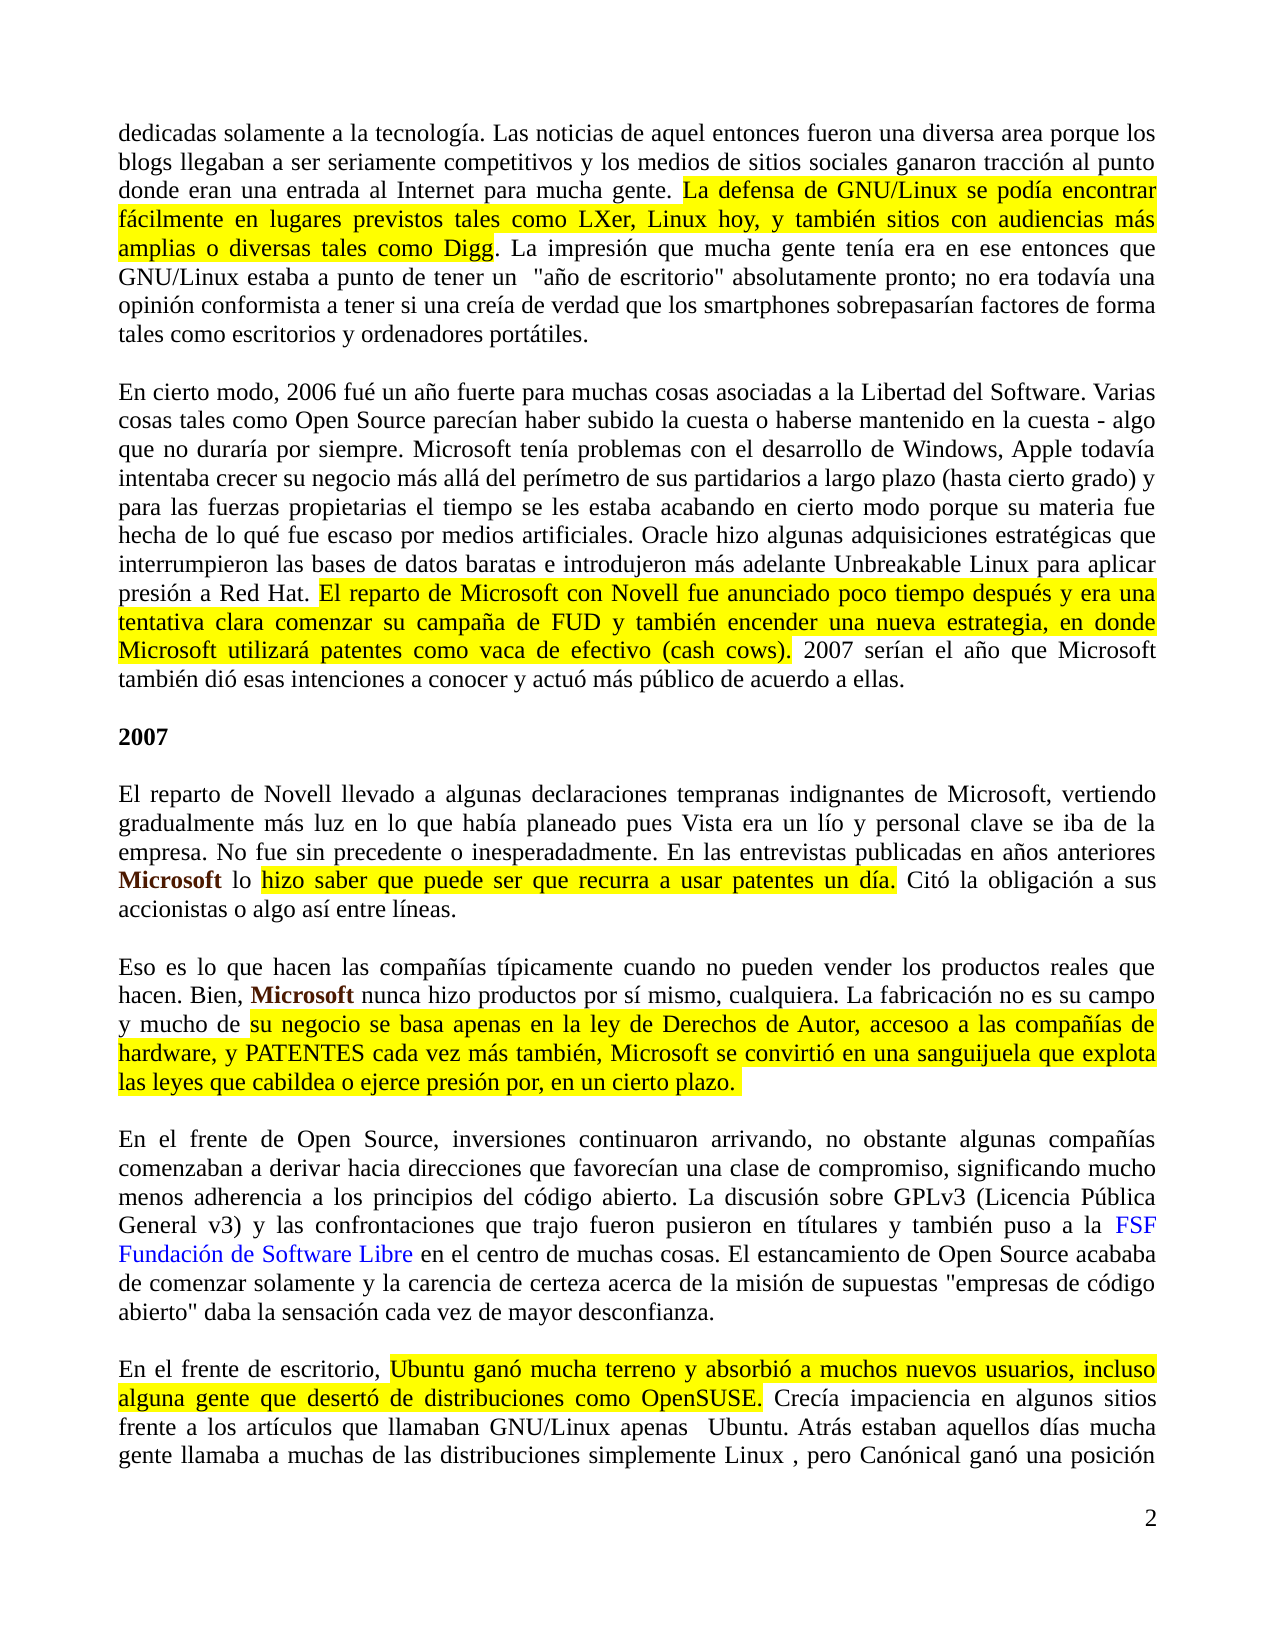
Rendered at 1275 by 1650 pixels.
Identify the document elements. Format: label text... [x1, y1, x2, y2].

text Eso es lo que hacen las compañías típicamente cuando no pueden vender los productos reales que hacen. Bien, Microsoft nunca hizo productos por sí mismo, cualquiera. La fabricación no es su campo y mucho de su negocio se basa apenas en la ley de Derechos de Autor, accesoo a las compañías de hardware, y PATENTES cada vez más también, Microsoft se convirtió en una sanguijuela que explota las leyes que cabildea o ejerce presión por, en un cierto plazo. [118, 952, 1157, 1096]
text En el frente de escritorio, Ubuntu ganó mucha terreno y absorbió a muchos nuevos usuarios, incluso alguna gente que desertó de distribuciones como OpenSUSE. Crecía impaciencia en algunos sitios frente a los artículos que llamaban GNU/Linux apenas Ubuntu. Atrás estaban aquellos días mucha gente llamaba a muchas de las distribuciones simplemente Linux , pero Canónical ganó una posición [118, 1354, 1157, 1469]
text 2007 [118, 722, 1157, 751]
text El reparto de Novell llevado a algunas declaraciones tempranas indignantes de Microsoft, vertiendo gradualmente más luz en lo que había planeado pues Vista era un lío y personal clave se iba de la empresa. No fue sin precedente o inesperadadmente. En las entrevistas publicadas en años anteriores Microsoft lo hizo saber que puede ser que recurra a usar patentes un día. Citó la obligación a sus accionistas o algo así entre líneas. [118, 779, 1157, 923]
text En cierto modo, 2006 fué un año fuerte para muchas cosas asociadas a la Libertad del Software. Varias cosas tales como Open Source parecían haber subido la cuesta o haberse mantenido en la cuesta - algo que no duraría por siempre. Microsoft tenía problemas con el desarrollo de Windows, Apple todavía intentaba crecer su negocio más allá del perímetro de sus partidarios a largo plazo (hasta cierto grado) y para las fuerzas propietarias el tiempo se les estaba acabando en cierto modo porque su materia fue hecha de lo qué fue escaso por medios artificiales. Oracle hizo algunas adquisiciones estratégicas que interrumpieron las bases de datos baratas e introdujeron más adelante Unbreakable Linux para aplicar presión a Red Hat. El reparto de Microsoft con Novell fue anunciado poco tiempo después y era una tentativa clara comenzar su campaña de FUD y también encender una nueva estrategia, en donde Microsoft utilizará patentes como vaca de efectivo (cash cows). 2007 serían el año que Microsoft también dió esas intenciones a conocer y actuó más público de acuerdo a ellas. [118, 377, 1157, 693]
text En el frente de Open Source, inversiones continuaron arrivando, no obstante algunas compañías comenzaban a derivar hacia direcciones que favorecían una clase de compromiso, significando mucho menos adherencia a los principios del código abierto. La discusión sobre GPLv3 (Licencia Pública General v3) y las confrontaciones que trajo fueron pusieron en títulares y también puso a la FSF Fundación de Software Libre en el centro de muchas cosas. El estancamiento de Open Source acababa de comenzar solamente y la carencia de certeza acerca de la misión de supuestas "empresas de código abierto" daba la sensación cada vez de mayor desconfianza. [118, 1124, 1157, 1326]
text dedicadas solamente a la tecnología. Las noticias de aquel entonces fueron una diversa area porque los blogs llegaban a ser seriamente competitivos y los medios de sitios sociales ganaron tracción al punto donde eran una entrada al Internet para mucha gente. La defensa de GNU/Linux se podía encontrar fácilmente en lugares previstos tales como LXer, Linux hoy, y también sitios con audiencias más amplias o diversas tales como Digg. La impresión que mucha gente tenía era en ese entonces que GNU/Linux estaba a punto de tener un "año de escritorio" absolutamente pronto; no era todavía una opinión conformista a tener si una creía de verdad que los smartphones sobrepasarían factores de forma tales como escritorios y ordenadores portátiles. [118, 118, 1157, 348]
